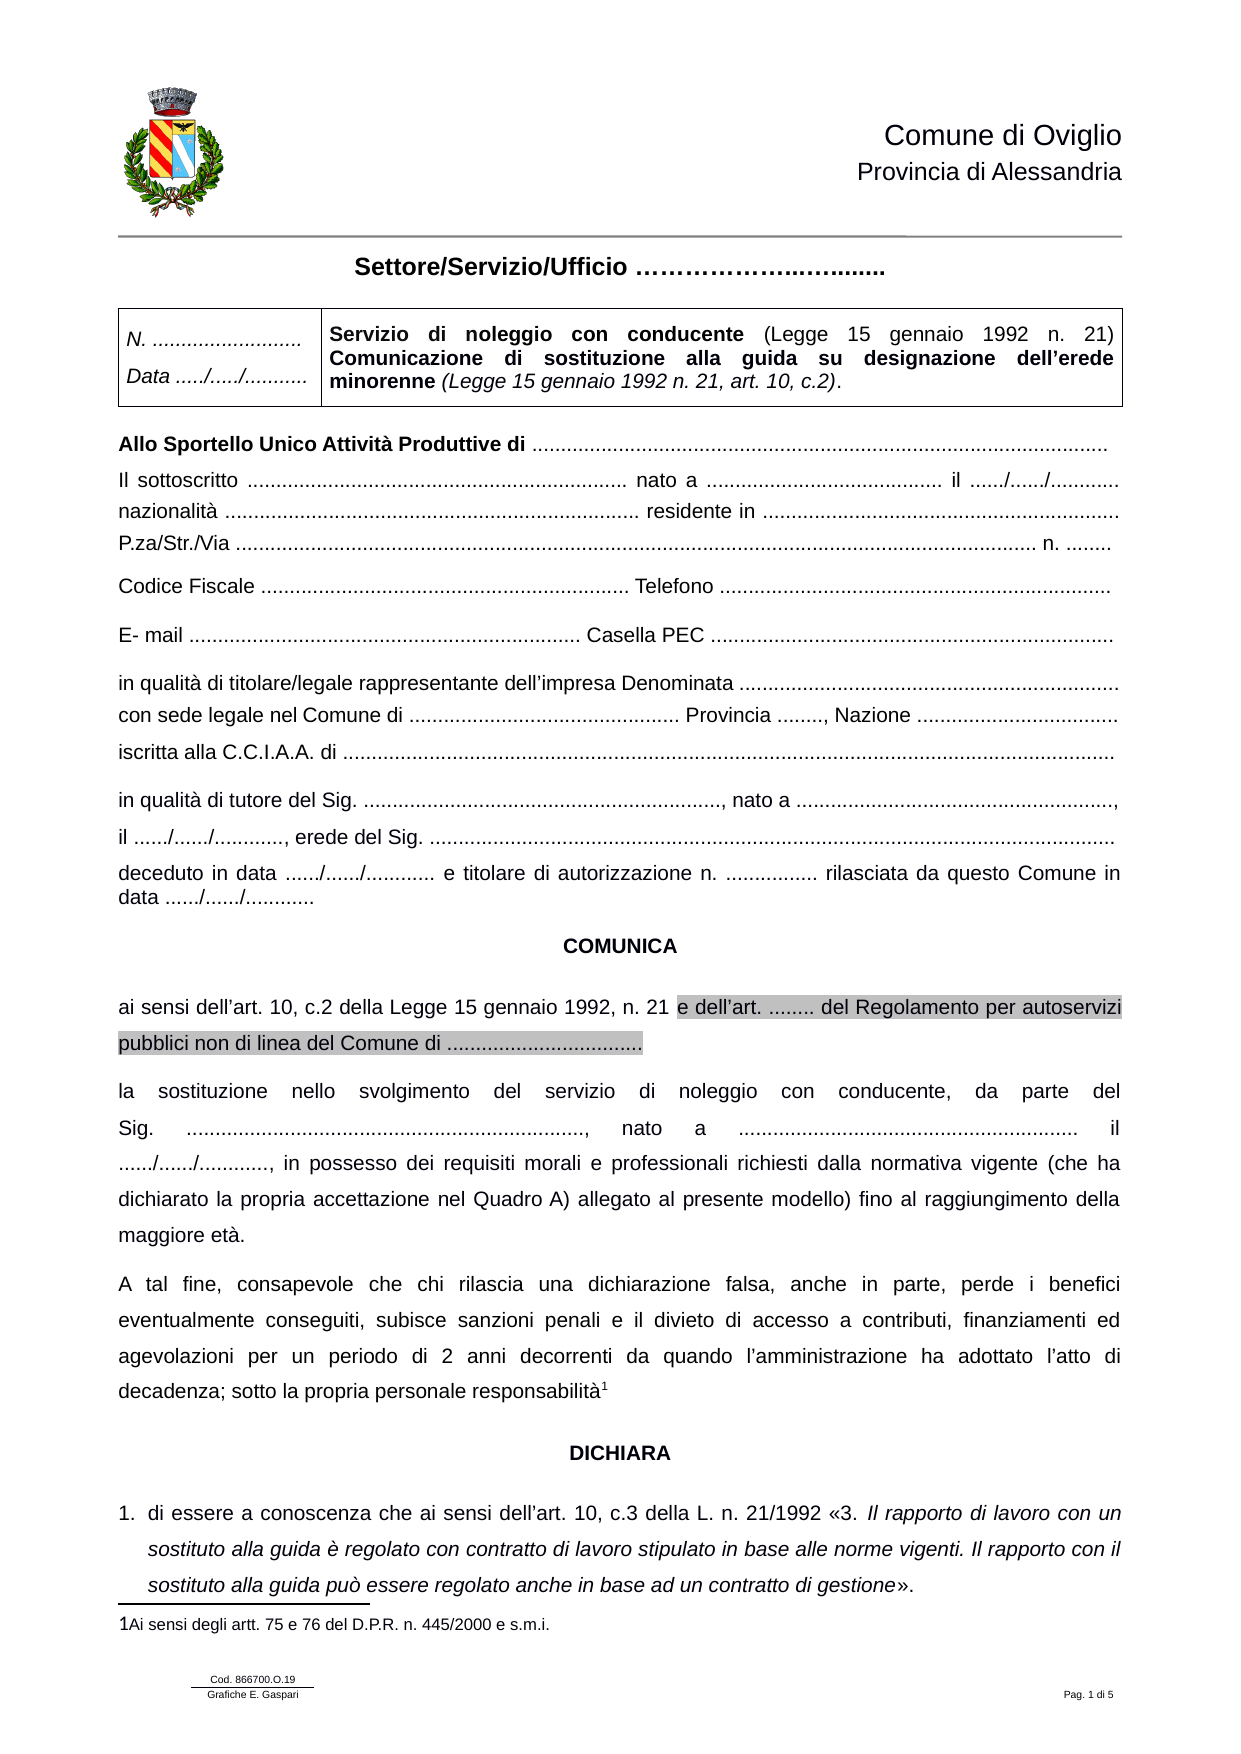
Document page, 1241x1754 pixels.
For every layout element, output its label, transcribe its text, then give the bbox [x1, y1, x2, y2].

text con sede legale nel Comune di ............................................... Provincia ........, Nazione ................................... [118, 703, 1122, 727]
text in qualità di titolare/legale rappresentante dell’impresa Denominata .................................................................. [118, 671, 1122, 695]
text Allo Sportello Unico Attività Produttive di .................................................................................................... [118, 432, 1122, 456]
text il ....../....../............, erede del Sig. ....................................................................................................................... [118, 825, 1122, 849]
list di essere a conoscenza che ai sensi dell’art. 10, c.3 della L. n. 21/1992 «3. Il rapporto di lavoro con un sostituto alla guida è regolato con contratto di lavoro stipulato in base alle norme vigenti. Il rapporto con il sostituto alla guida può essere regolato anche in base ad un contratto di gestione». [118, 1501, 1122, 1597]
subtitle DICHIARA [118, 1440, 1122, 1464]
text Comune di Oviglio [224, 118, 1122, 152]
table_header N. .......................... Data ...../...../........... [119, 309, 321, 406]
text COMUNICA [118, 934, 1122, 958]
text deceduto in data ....../....../............ e titolare di autorizzazione n. ................ rilasciata da questo Comune in data ....../....../............ [118, 861, 1122, 909]
text Settore/Servizio/Ufficio ………………...…........ [118, 252, 1122, 281]
text E- mail .................................................................... Casella PEC ...................................................................... [118, 623, 1122, 647]
text A tal fine, consapevole che chi rilascia una dichiarazione falsa, anche in parte, perde i benefici eventualmente conseguiti, subisce sanzioni penali e il divieto di accesso a contributi, finanziamenti ed agevolazioni per un periodo di 2 anni decorrenti da quando l’amministrazione ha adottato l’atto di decadenza; sotto la propria personale responsabilità [118, 1272, 1122, 1403]
table_header Servizio di noleggio con conducente (Legge 15 gennaio 1992 n. 21) Comunicazione di sostituzione alla guida su designazione dell’erede minorenne (Legge 15 gennaio 1992 n. 21, art. 10, c.2). [322, 309, 1122, 406]
text ai sensi dell’art. 10, c.2 della Legge 15 gennaio 1992, n. 21 e dell’art. ........ del Regolamento per autoservizi pubblici non di linea del Comune di .................................. [118, 995, 1122, 1055]
text iscritta alla C.C.I.A.A. di ...................................................................................................................................... [118, 740, 1122, 764]
text Ai sensi degli artt. 75 e 76 del D.P.R. n. 445/2000 e s.m.i. [118, 1610, 1122, 1636]
text la sostituzione nello svolgimento del servizio di noleggio con conducente, da parte del Sig. ....................................................................., nato a ........................................................... il ....../....../............, in possesso dei requisiti morali e professionali richiesti dalla normativa vigente (che ha dichiarato la propria accettazione nel Quadro A) allegato al presente modello) fino al raggiungimento della maggiore età. [118, 1079, 1122, 1247]
text Provincia di Alessandria [224, 157, 1122, 185]
text Codice Fiscale ................................................................ Telefono .................................................................... [118, 574, 1122, 598]
text Il sottoscritto .................................................................. nato a ......................................... il ....../....../............ nazionalità ........................................................................ residente in .............................................................. P.za/Str./Via ........................................................................................................................................... n. ........ [118, 468, 1122, 554]
text in qualità di tutore del Sig. .............................................................., nato a ......................................................., [118, 788, 1122, 812]
picture [122, 87, 224, 219]
